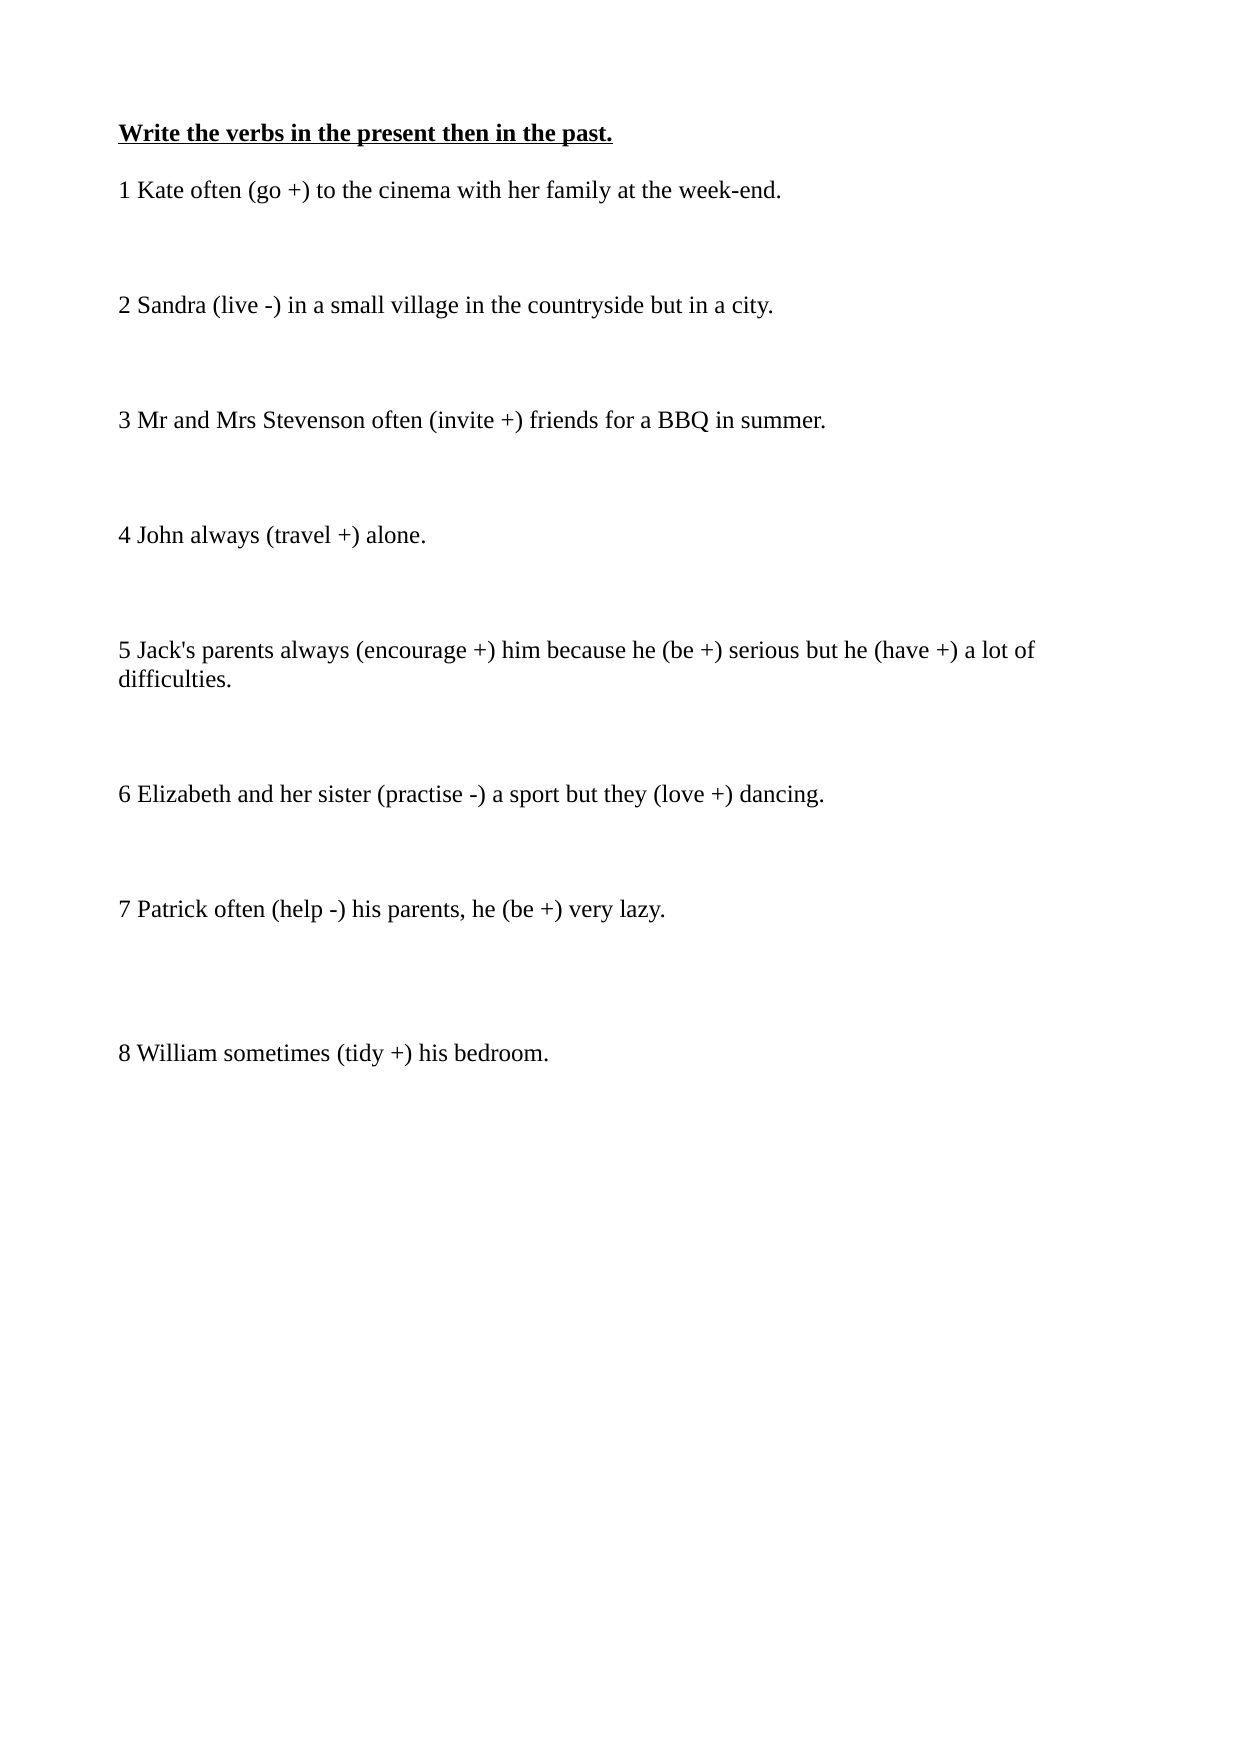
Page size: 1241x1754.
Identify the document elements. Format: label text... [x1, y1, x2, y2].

text 3 Mr and Mrs Stevenson often (invite +) friends for a BBQ in summer. [118, 406, 1122, 434]
text 6 Elizabeth and her sister (practise -) a sport but they (love +) dancing. [118, 779, 1122, 808]
text Write the verbs in the present then in the past. [118, 118, 1122, 147]
text 1 Kate often (go +) to the cinema with her family at the week-end. [118, 176, 1122, 204]
text 8 William sometimes (tidy +) his bedroom. [118, 1038, 1122, 1067]
text 7 Patrick often (help -) his parents, he (be +) very lazy. [118, 894, 1122, 923]
text 4 John always (travel +) alone. [118, 521, 1122, 549]
text 2 Sandra (live -) in a small village in the countryside but in a city. [118, 291, 1122, 319]
text 5 Jack's parents always (encourage +) him because he (be +) serious but he (have +) a lot of difficulties. [118, 636, 1122, 693]
